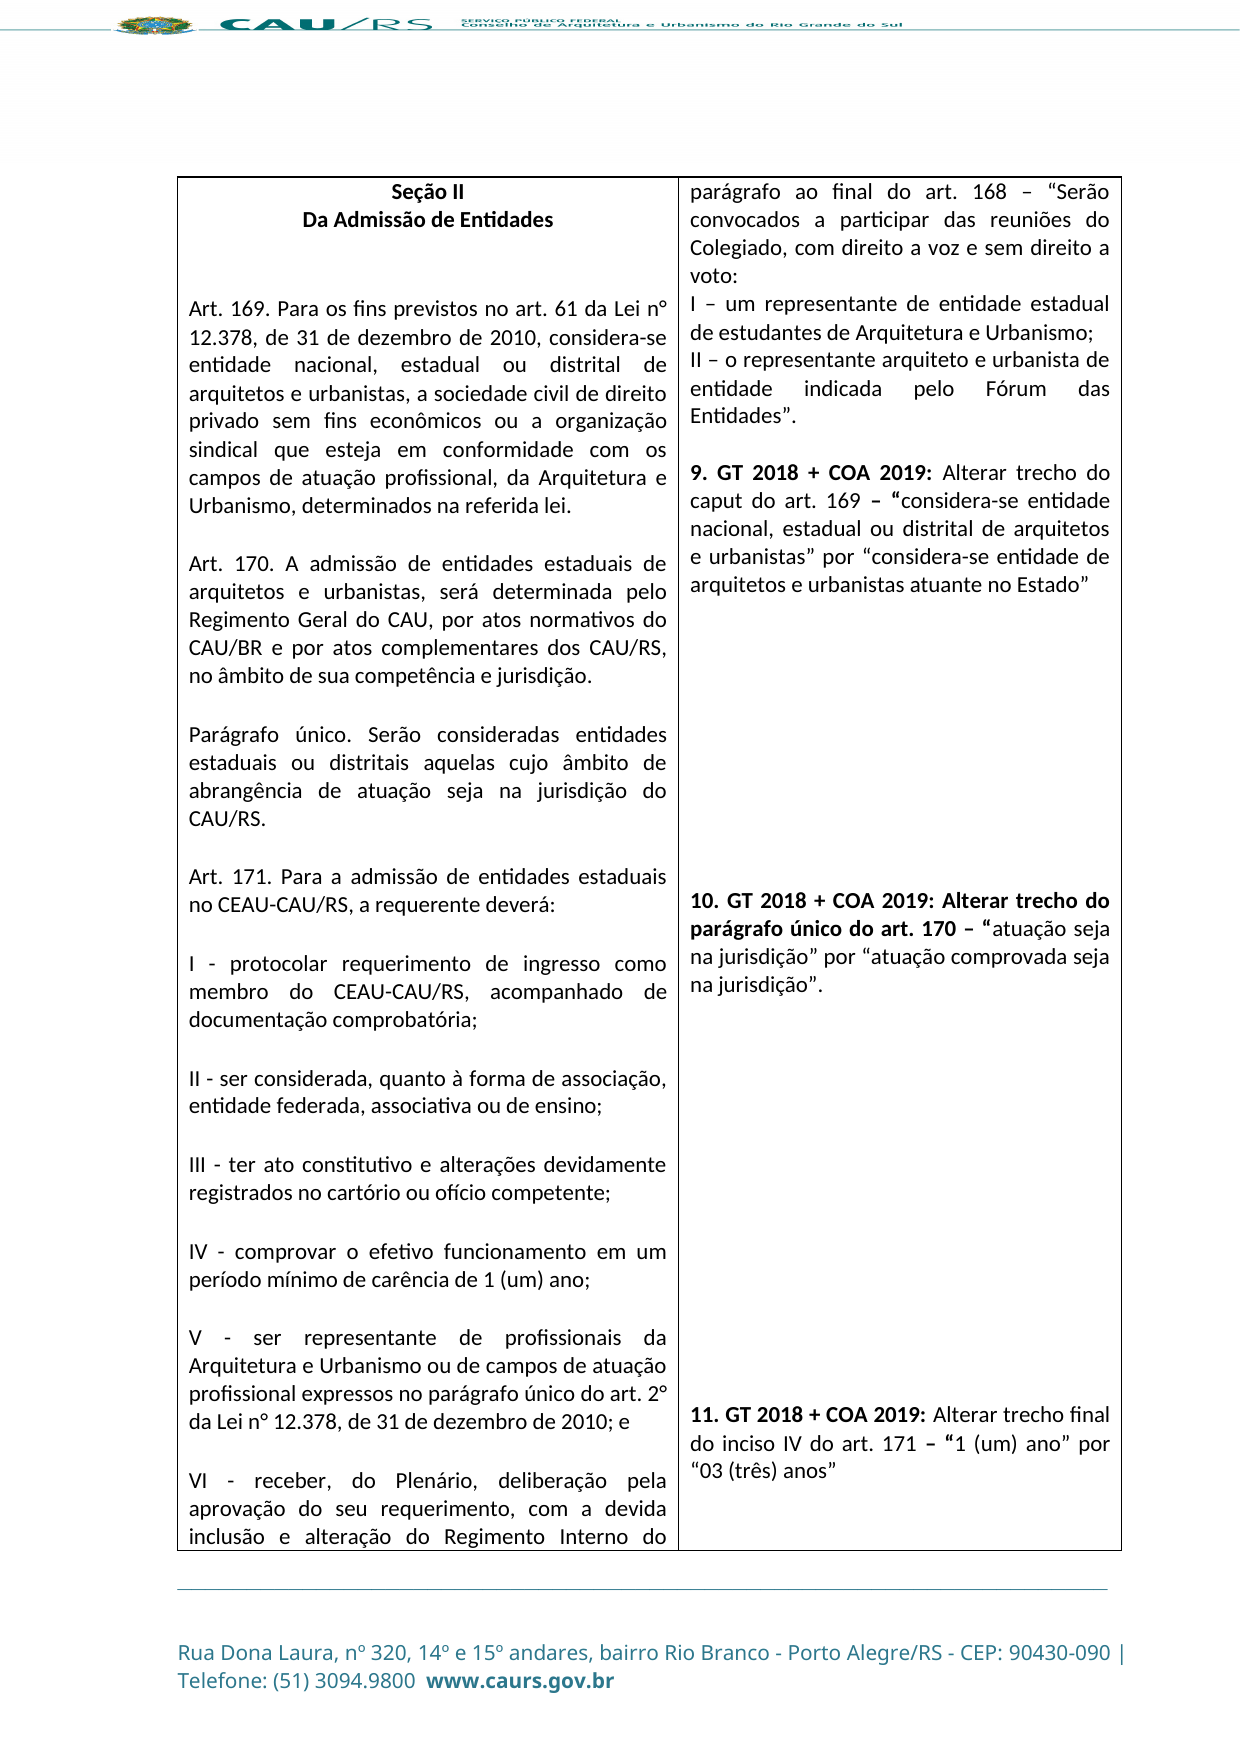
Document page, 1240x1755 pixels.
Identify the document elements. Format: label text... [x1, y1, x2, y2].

table_cell parágrafo ao final do art. 168 – “Serão convocados a participar das reuniões do Colegiado, com direito a voz e sem direito a voto: I – um representante de entidade estadual de estudantes de Arquitetura e Urbanismo; II – o representante arquiteto e urbanista de entidade indicada pelo Fórum das Entidades”. 9. GT 2018 + COA 2019: Alterar trecho do caput do art. 169 – “considera-se entidade nacional, estadual ou distrital de arquitetos e urbanistas” por “considera-se entidade de arquitetos e urbanistas atuante no Estado” 10. GT 2018 + COA 2019: Alterar trecho do parágrafo único do art. 170 – “atuação seja na jurisdição” por “atuação comprovada seja na jurisdição”. 11. GT 2018 + COA 2019: Alterar trecho final do inciso IV do art. 171 – “1 (um) ano” por “03 (três) anos” [679, 178, 1121, 1550]
table_cell Seção II Da Admissão de Entidades Art. 169. Para os fins previstos no art. 61 da Lei n° 12.378, de 31 de dezembro de 2010, considera-se entidade nacional, estadual ou distrital de arquitetos e urbanistas, a sociedade civil de direito privado sem fins econômicos ou a organização sindical que esteja em conformidade com os campos de atuação profissional, da Arquitetura e Urbanismo, determinados na referida lei. Art. 170. A admissão de entidades estaduais de arquitetos e urbanistas, será determinada pelo Regimento Geral do CAU, por atos normativos do CAU/BR e por atos complementares dos CAU/RS, no âmbito de sua competência e jurisdição. Parágrafo único. Serão consideradas entidades estaduais ou distritais aquelas cujo âmbito de abrangência de atuação seja na jurisdição do CAU/RS. Art. 171. Para a admissão de entidades estaduais no CEAU-CAU/RS, a requerente deverá: I - protocolar requerimento de ingresso como membro do CEAU-CAU/RS, acompanhado de documentação comprobatória; II - ser considerada, quanto à forma de associação, entidade federada, associativa ou de ensino; III - ter ato constitutivo e alterações devidamente registrados no cartório ou ofício competente; IV - comprovar o efetivo funcionamento em um período mínimo de carência de 1 (um) ano; V - ser representante de profissionais da Arquitetura e Urbanismo ou de campos de atuação profissional expressos no parágrafo único do art. 2° da Lei n° 12.378, de 31 de dezembro de 2010; e VI - receber, do Plenário, deliberação pela aprovação do seu requerimento, com a devida inclusão e alteração do Regimento Interno do [178, 178, 678, 1550]
